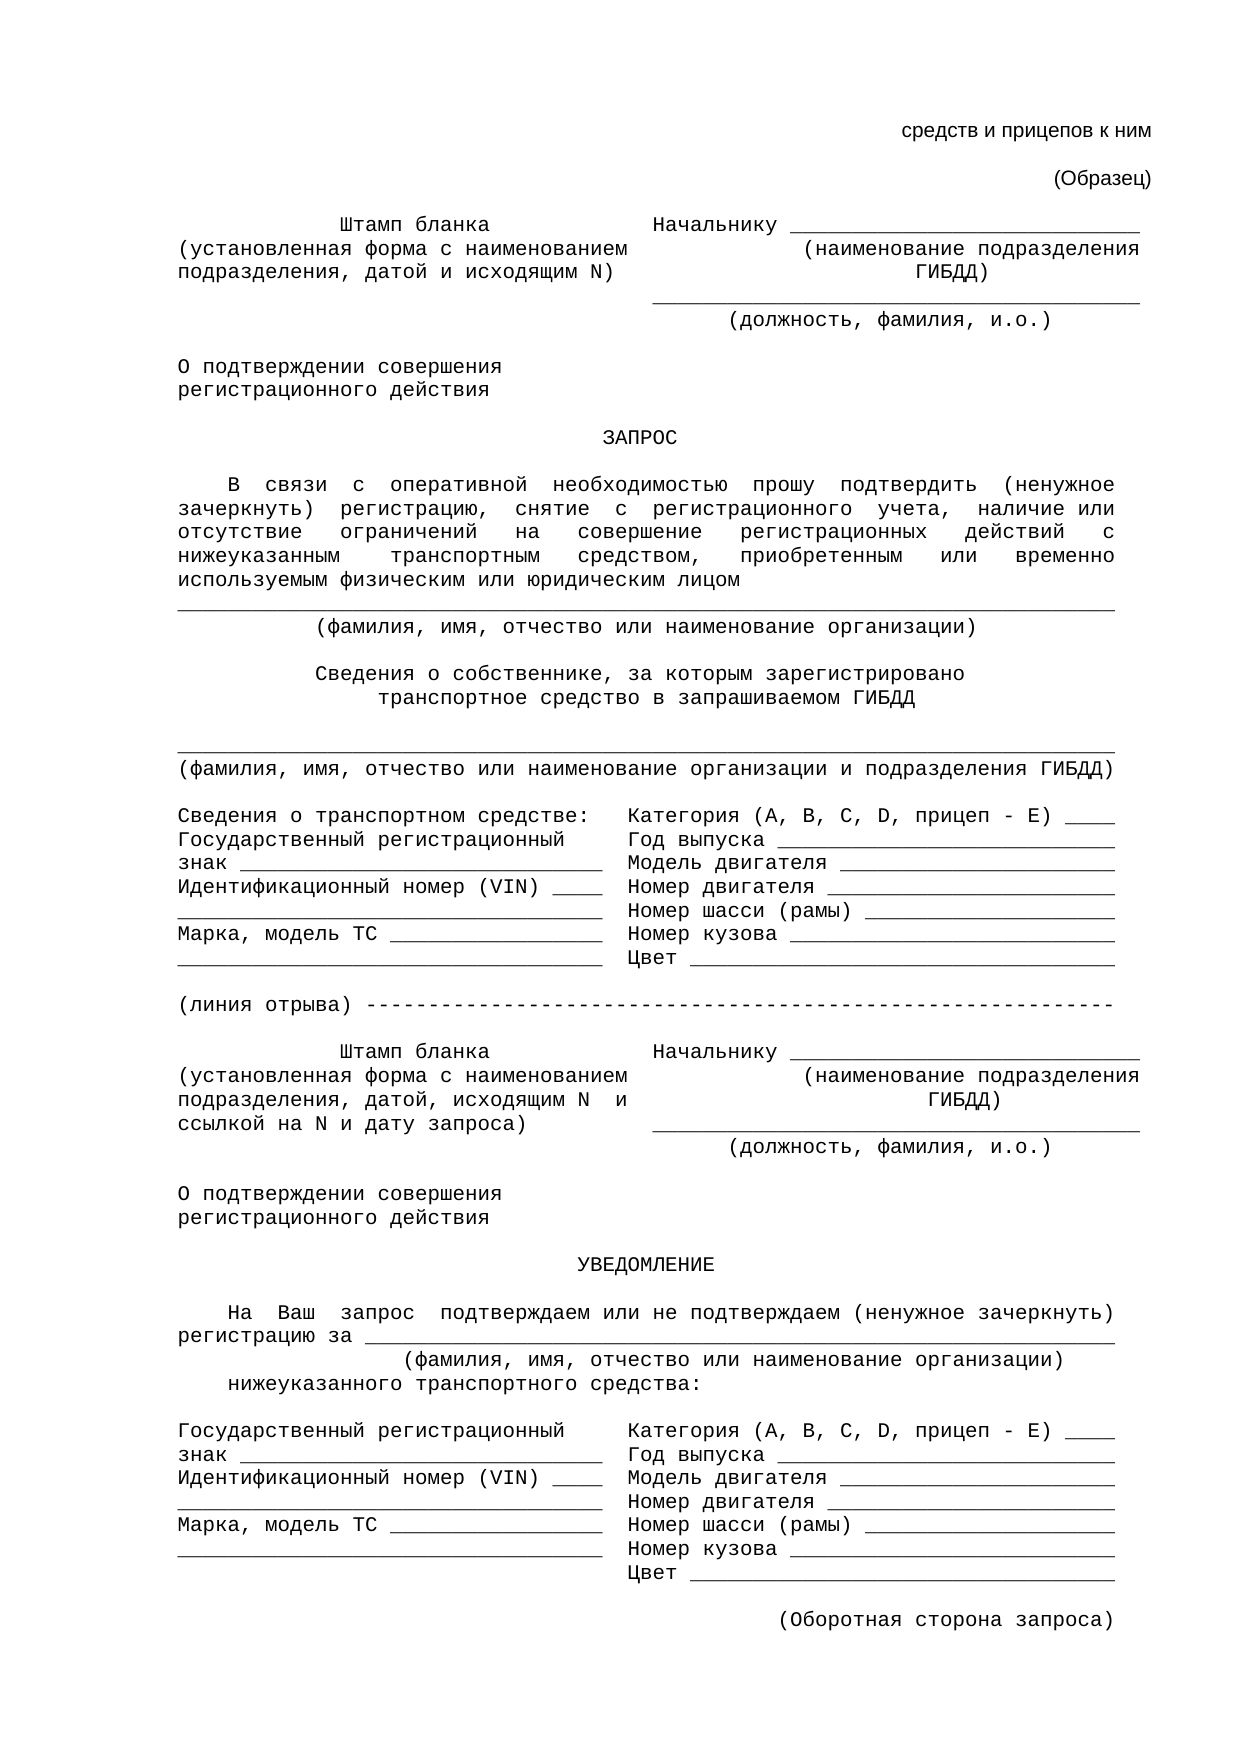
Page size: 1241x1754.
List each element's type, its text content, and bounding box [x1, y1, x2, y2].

text транспортное средство в запрашиваемом ГИБДД [177, 687, 1152, 711]
text (установленная форма с наименованием (наименование подразделения [177, 1065, 1152, 1089]
text Идентификационный номер (VIN) ____ Номер двигателя _______________________ [177, 876, 1152, 900]
text Марка, модель ТС _________________ Номер кузова __________________________ [177, 923, 1152, 947]
text Штамп бланка Начальнику ____________________________ [177, 214, 1152, 238]
text (Образец) [177, 166, 1152, 190]
text Штамп бланка Начальнику ____________________________ [177, 1042, 1152, 1065]
text знак _____________________________ Год выпуска ___________________________ [177, 1443, 1152, 1467]
text регистрационного действия [177, 379, 1152, 403]
text нижеуказанного транспортного средства: [177, 1373, 1152, 1396]
text УВЕДОМЛЕНИЕ [177, 1254, 1152, 1278]
text __________________________________ Номер кузова __________________________ [177, 1538, 1152, 1562]
text Сведения о транспортном средстве: Категория (A, B, C, D, прицеп - E) ____ [177, 805, 1152, 829]
text регистрацию за ____________________________________________________________ [177, 1325, 1152, 1349]
text Цвет __________________________________ [177, 1562, 1152, 1585]
text регистрационного действия [177, 1207, 1152, 1231]
text средств и прицепов к ним [177, 118, 1152, 142]
text (установленная форма с наименованием (наименование подразделения [177, 238, 1152, 261]
text нижеуказанным транспортным средством, приобретенным или временно [177, 545, 1152, 569]
text Марка, модель ТС _________________ Номер шасси (рамы) ____________________ [177, 1514, 1152, 1538]
text (фамилия, имя, отчество или наименование организации) [177, 616, 1152, 639]
text (должность, фамилия, и.о.) [177, 308, 1152, 332]
text (должность, фамилия, и.о.) [177, 1136, 1152, 1160]
text (Оборотная сторона запроса) [177, 1609, 1152, 1633]
text используемым физическим или юридическим лицом [177, 569, 1152, 592]
text (линия отрыва) ------------------------------------------------------------ [177, 994, 1152, 1018]
text Идентификационный номер (VIN) ____ Модель двигателя ______________________ [177, 1467, 1152, 1491]
text Государственный регистрационный Год выпуска ___________________________ [177, 829, 1152, 852]
text зачеркнуть) регистрацию, снятие с регистрационного учета, наличие или [177, 498, 1152, 521]
text подразделения, датой и исходящим N) ГИБДД) [177, 261, 1152, 285]
text (фамилия, имя, отчество или наименование организации) [177, 1349, 1152, 1373]
text знак _____________________________ Модель двигателя ______________________ [177, 852, 1152, 876]
text подразделения, датой, исходящим N и ГИБДД) [177, 1089, 1152, 1112]
text О подтверждении совершения [177, 1183, 1152, 1207]
text На Ваш запрос подтверждаем или не подтверждаем (ненужное зачеркнуть) [177, 1302, 1152, 1325]
text (фамилия, имя, отчество или наименование организации и подразделения ГИБДД) [177, 758, 1152, 781]
text _______________________________________ [177, 285, 1152, 308]
text ссылкой на N и дату запроса) _______________________________________ [177, 1112, 1152, 1136]
text __________________________________ Номер двигателя _______________________ [177, 1491, 1152, 1514]
text В связи с оперативной необходимостью прошу подтвердить (ненужное [177, 474, 1152, 498]
text отсутствие ограничений на совершение регистрационных действий с [177, 521, 1152, 545]
text ___________________________________________________________________________ [177, 592, 1152, 616]
text Сведения о собственнике, за которым зарегистрировано [177, 663, 1152, 687]
text __________________________________ Цвет __________________________________ [177, 947, 1152, 971]
text О подтверждении совершения [177, 356, 1152, 379]
text ___________________________________________________________________________ [177, 734, 1152, 758]
text ЗАПРОС [177, 427, 1152, 450]
text __________________________________ Номер шасси (рамы) ____________________ [177, 900, 1152, 923]
text Государственный регистрационный Категория (A, B, C, D, прицеп - E) ____ [177, 1420, 1152, 1443]
